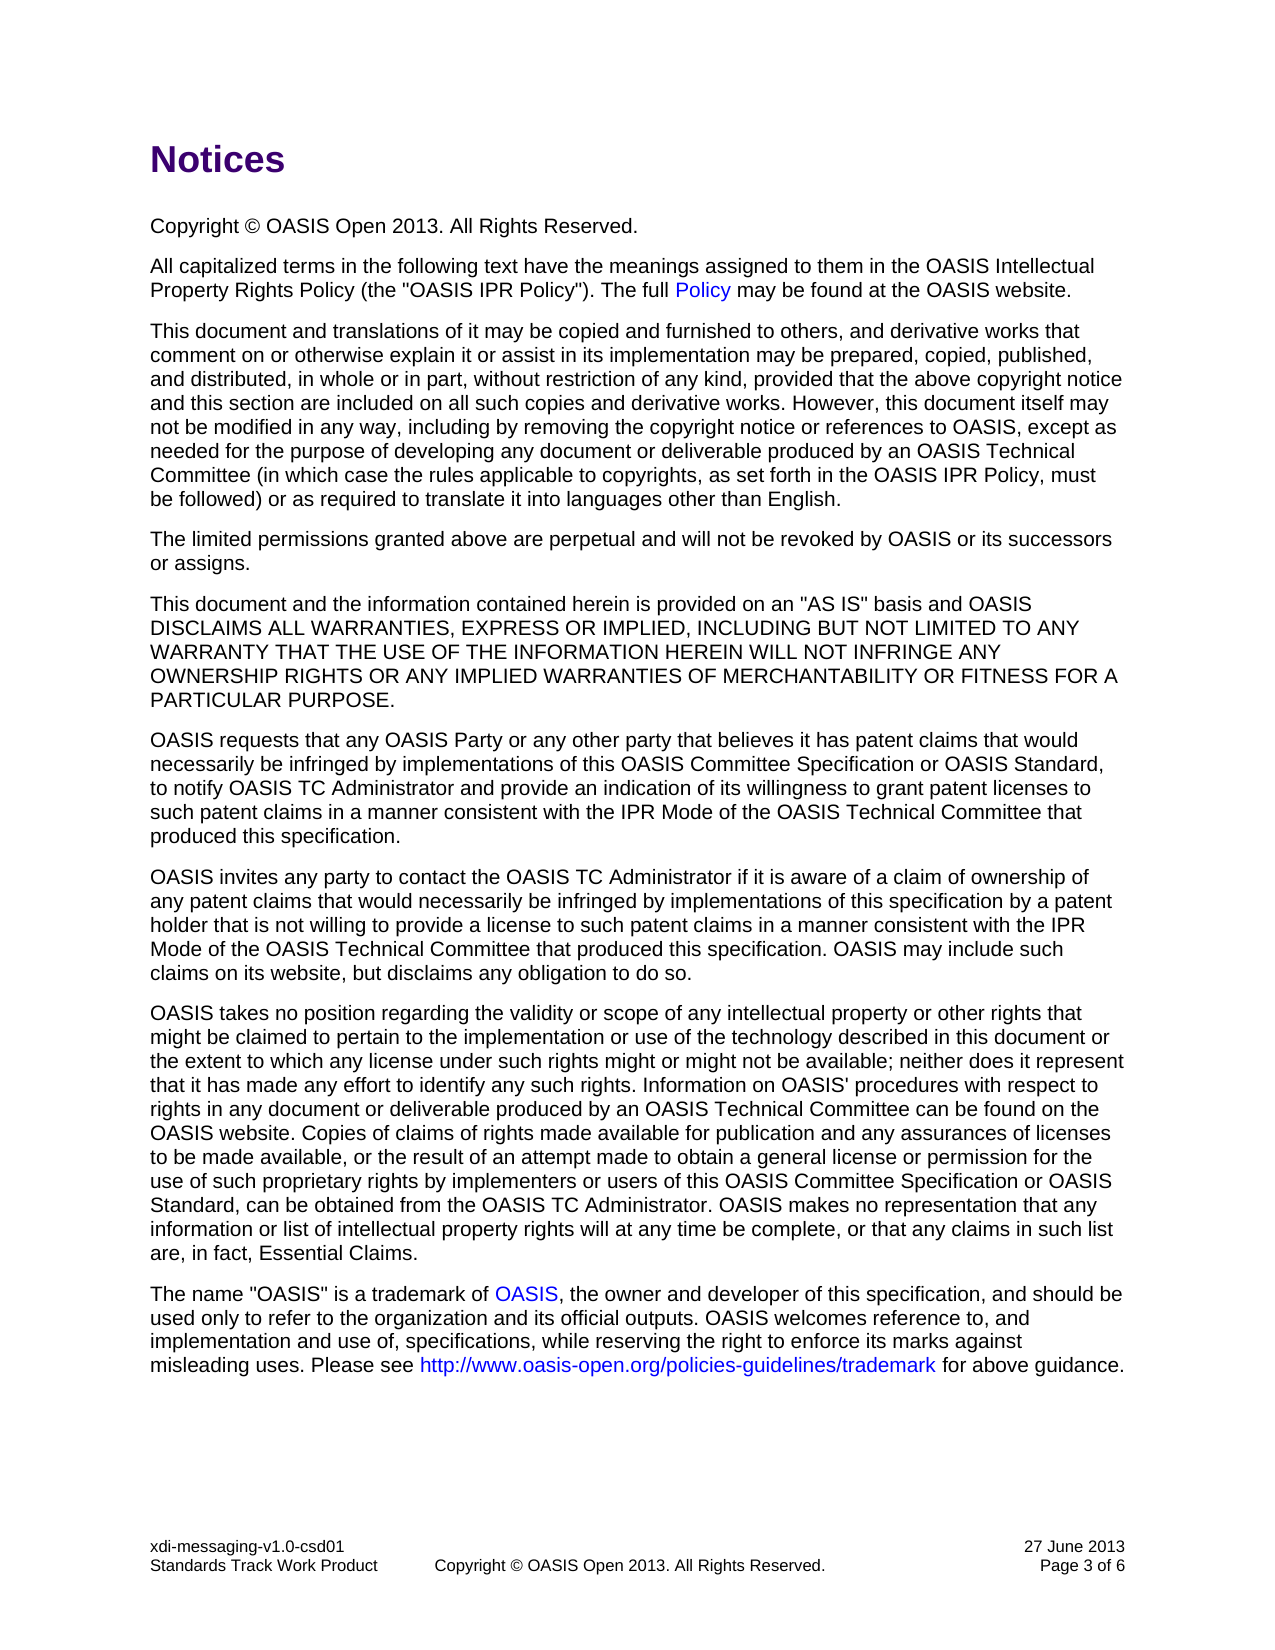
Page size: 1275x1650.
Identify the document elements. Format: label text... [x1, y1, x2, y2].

text The name "OASIS" is a trademark of OASIS, the owner and developer of this specification, and should be used only to refer to the organization and its official outputs. OASIS welcomes reference to, and implementation and use of, specifications, while reserving the right to enforce its marks against misleading uses. Please see http://www.oasis-open.org/policies-guidelines/trademark for above guidance. [150, 1281, 1125, 1377]
text The limited permissions granted above are perpetual and will not be revoked by OASIS or its successors or assigns. [150, 527, 1125, 575]
text OASIS requests that any OASIS Party or any other party that believes it has patent claims that would necessarily be infringed by implementations of this OASIS Committee Specification or OASIS Standard, to notify OASIS TC Administrator and provide an indication of its willingness to grant patent licenses to such patent claims in a manner consistent with the IPR Mode of the OASIS Technical Committee that produced this specification. [150, 728, 1125, 848]
text This document and the information contained herein is provided on an "AS IS" basis and OASIS DISCLAIMS ALL WARRANTIES, EXPRESS OR IMPLIED, INCLUDING BUT NOT LIMITED TO ANY WARRANTY THAT THE USE OF THE INFORMATION HEREIN WILL NOT INFRINGE ANY OWNERSHIP RIGHTS OR ANY IMPLIED WARRANTIES OF MERCHANTABILITY OR FITNESS FOR A PARTICULAR PURPOSE. [150, 592, 1125, 712]
text This document and translations of it may be copied and furnished to others, and derivative works that comment on or otherwise explain it or assist in its implementation may be prepared, copied, published, and distributed, in whole or in part, without restriction of any kind, provided that the above copyright notice and this section are included on all such copies and derivative works. However, this document itself may not be modified in any way, including by removing the copyright notice or references to OASIS, except as needed for the purpose of developing any document or deliverable produced by an OASIS Technical Committee (in which case the rules applicable to copyrights, as set forth in the OASIS IPR Policy, must be followed) or as required to translate it into languages other than English. [150, 319, 1125, 511]
text All capitalized terms in the following text have the meanings assigned to them in the OASIS Intellectual Property Rights Policy (the "OASIS IPR Policy"). The full Policy may be found at the OASIS website. [150, 254, 1125, 302]
text OASIS invites any party to contact the OASIS TC Administrator if it is aware of a claim of ownership of any patent claims that would necessarily be infringed by implementations of this specification by a patent holder that is not willing to provide a license to such patent claims in a manner consistent with the IPR Mode of the OASIS Technical Committee that produced this specification. OASIS may include such claims on its website, but disclaims any obligation to do so. [150, 865, 1125, 984]
text Notices [150, 137, 1125, 180]
text OASIS takes no position regarding the validity or scope of any intellectual property or other rights that might be claimed to pertain to the implementation or use of the technology described in this document or the extent to which any license under such rights might or might not be available; neither does it represent that it has made any effort to identify any such rights. Information on OASIS' procedures with respect to rights in any document or deliverable produced by an OASIS Technical Committee can be found on the OASIS website. Copies of claims of rights made available for publication and any assurances of licenses to be made available, or the result of an attempt made to obtain a general license or permission for the use of such proprietary rights by implementers or users of this OASIS Committee Specification or OASIS Standard, can be obtained from the OASIS TC Administrator. OASIS makes no representation that any information or list of intellectual property rights will at any time be complete, or that any claims in such list are, in fact, Essential Claims. [150, 1001, 1125, 1265]
text Copyright © OASIS Open 2013. All Rights Reserved. [150, 214, 1125, 238]
